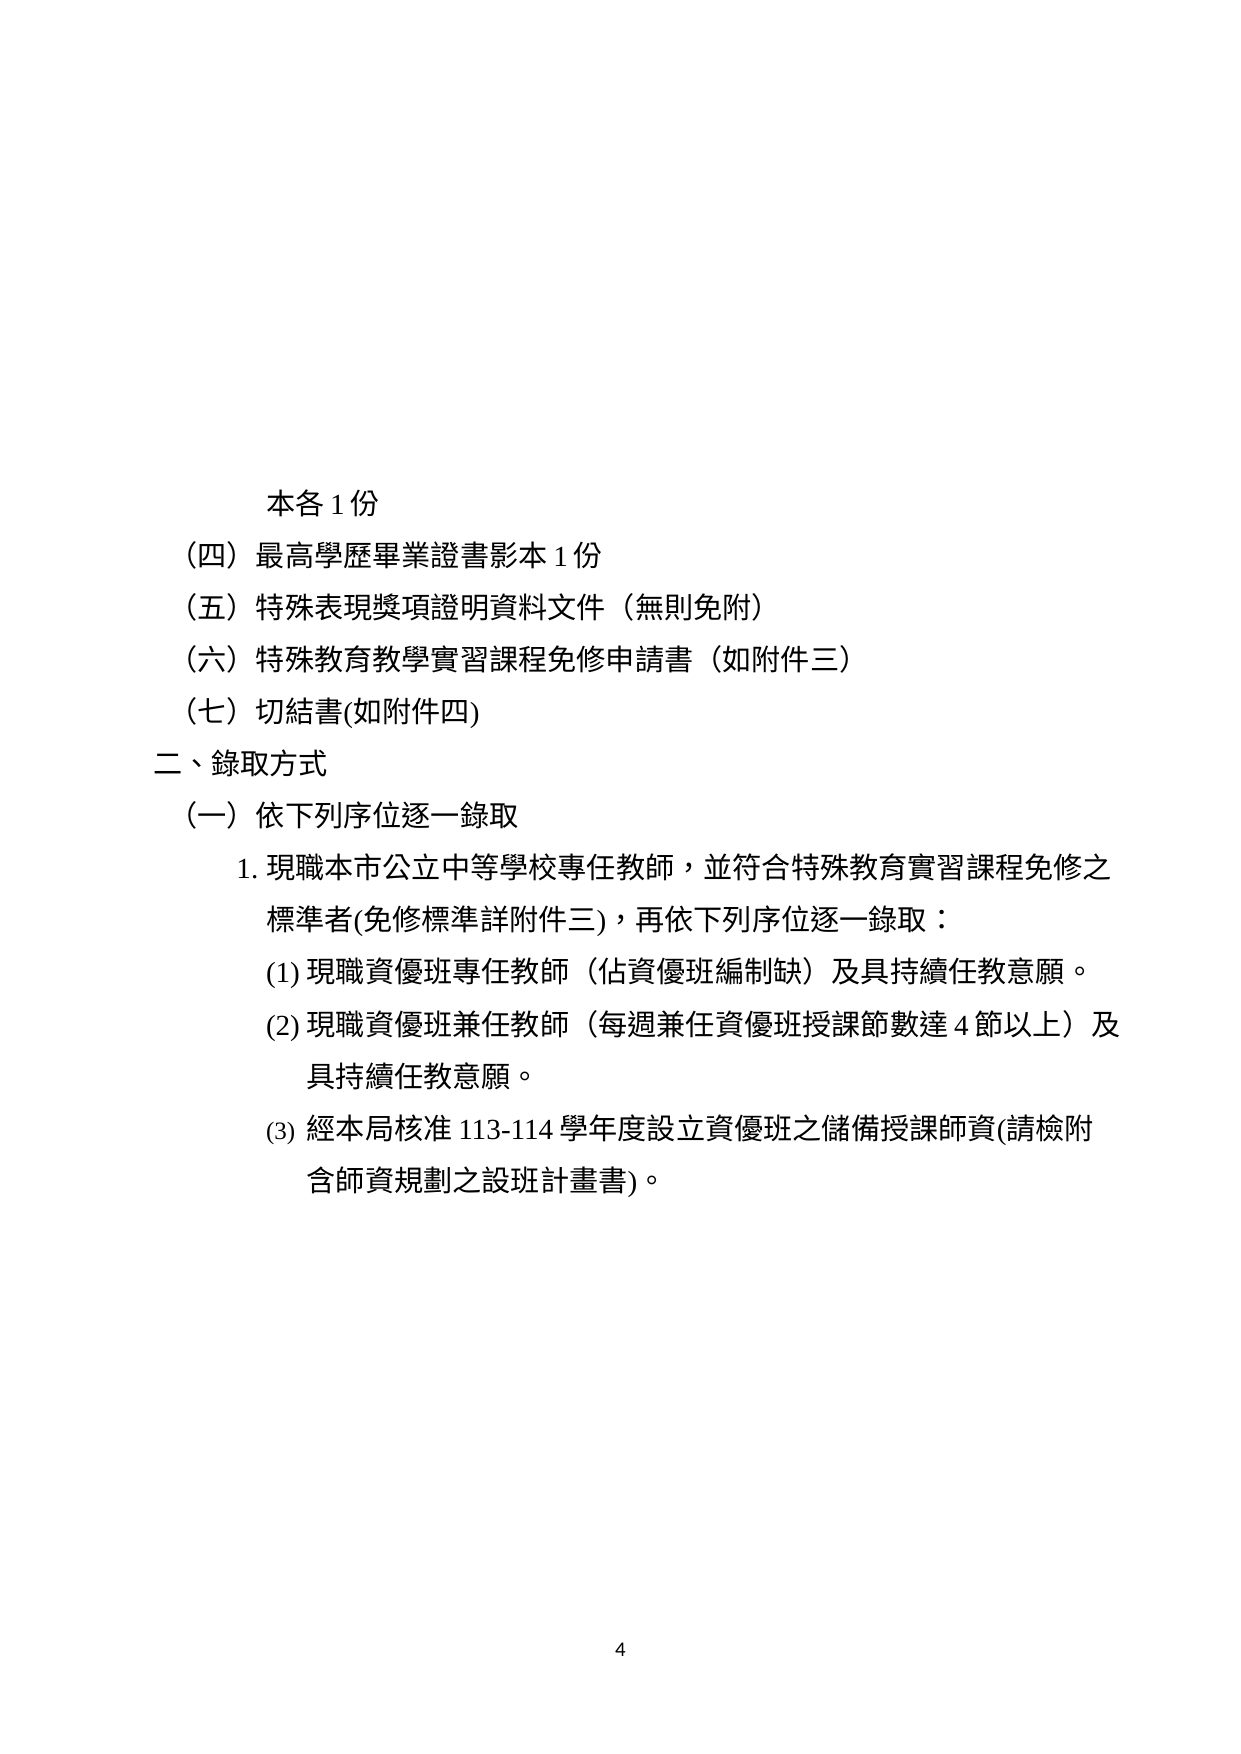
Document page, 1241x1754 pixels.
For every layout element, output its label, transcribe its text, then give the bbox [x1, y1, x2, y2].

text 本各1份 [168, 472, 1122, 524]
list 經本局核准113-114學年度設立資優班之儲備授課師資(請檢附含師資規劃之設班計畫書)。 [266, 1097, 1122, 1202]
text （一）依下列序位逐一錄取 [168, 785, 1122, 837]
list 現職資優班專任教師（佔資優班編制缺）及具持續任教意願。 [266, 941, 1122, 993]
text 二、錄取方式 [153, 733, 1122, 785]
text （五）特殊表現獎項證明資料文件（無則免附） [168, 577, 1122, 629]
text （七）切結書(如附件四) [168, 681, 1122, 733]
list 現職資優班兼任教師（每週兼任資優班授課節數達4節以上）及具持續任教意願。 [266, 993, 1122, 1097]
text （六）特殊教育教學實習課程免修申請書（如附件三） [168, 629, 1122, 681]
list 現職本市公立中等學校專任教師，並符合特殊教育實習課程免修之標準者(免修標準詳附件三)，再依下列序位逐一錄取： [236, 837, 1122, 941]
text （四）最高學歷畢業證書影本1份 [168, 524, 1122, 577]
